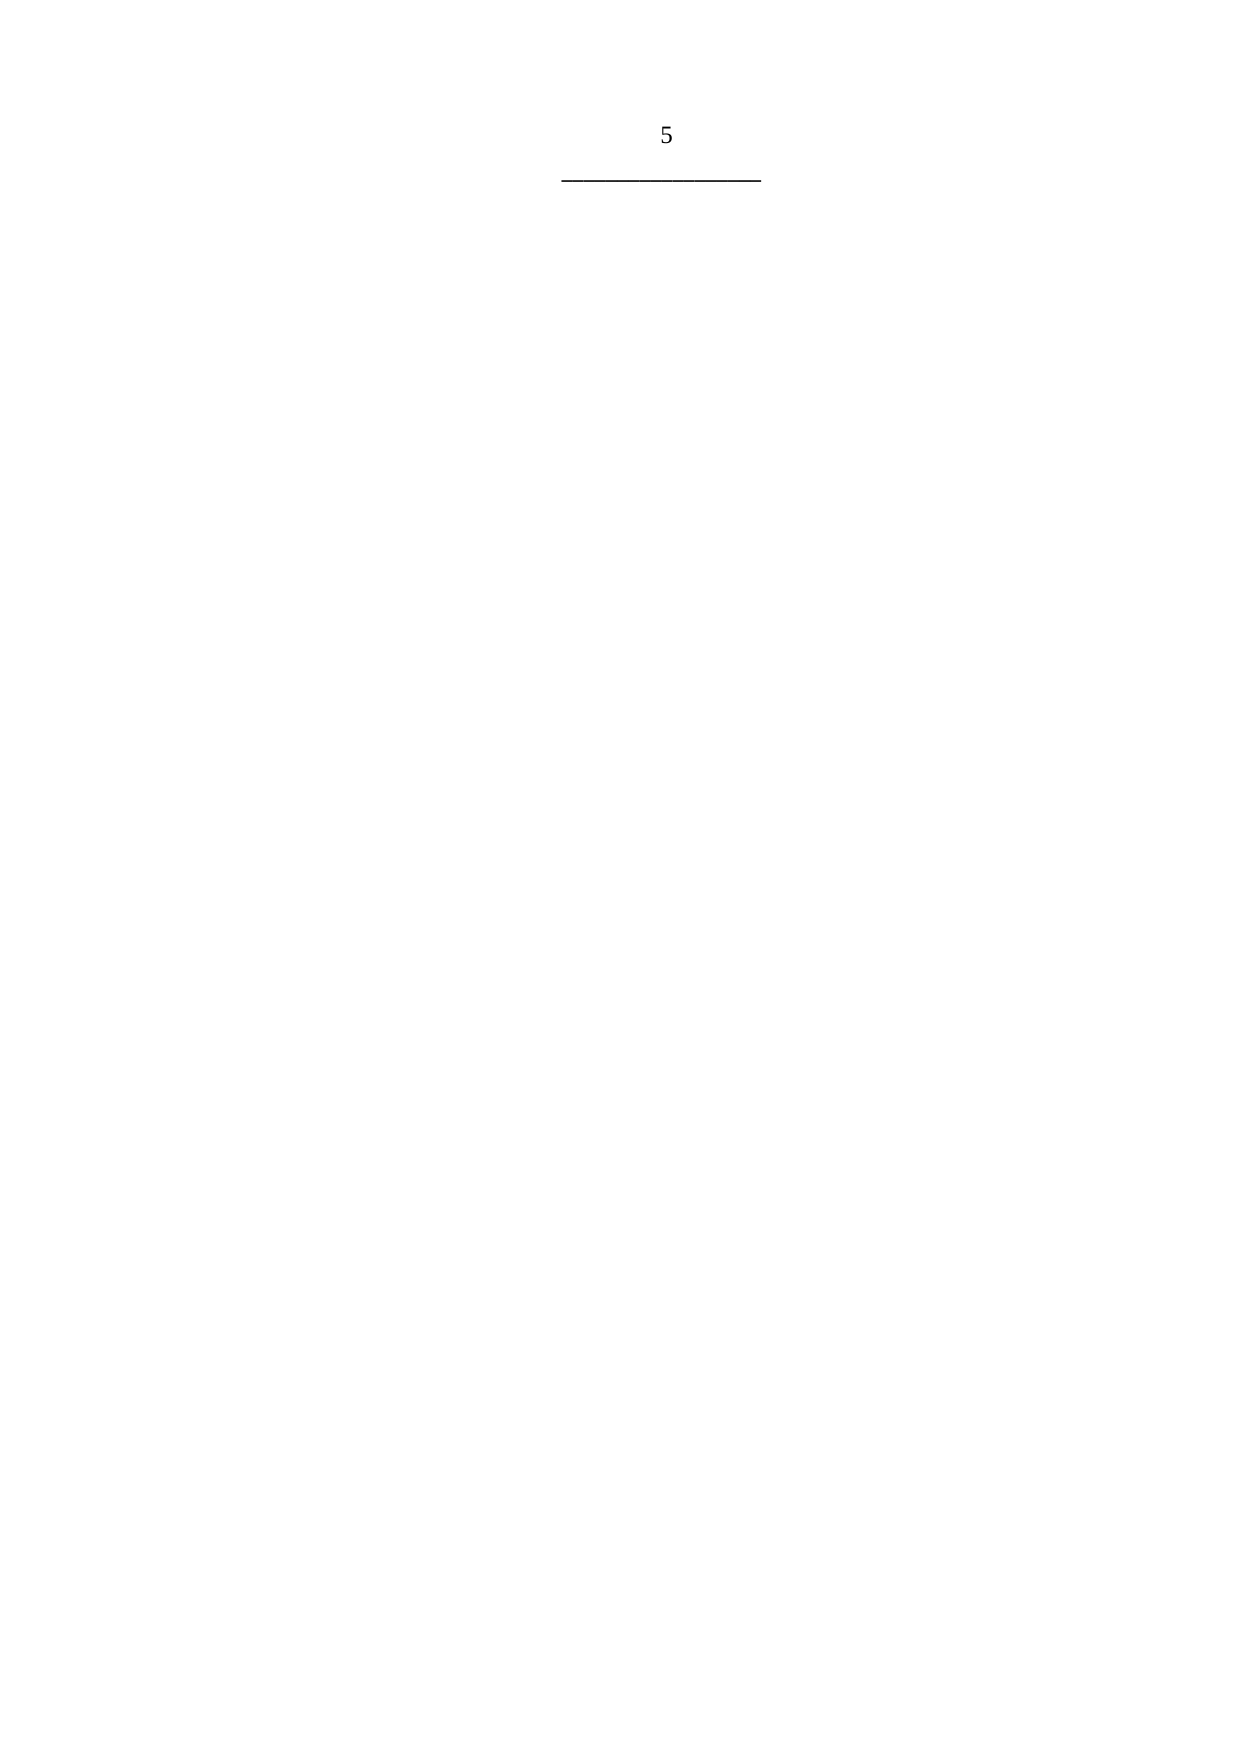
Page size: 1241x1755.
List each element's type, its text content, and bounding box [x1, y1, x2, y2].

text __________________ [177, 152, 1152, 186]
